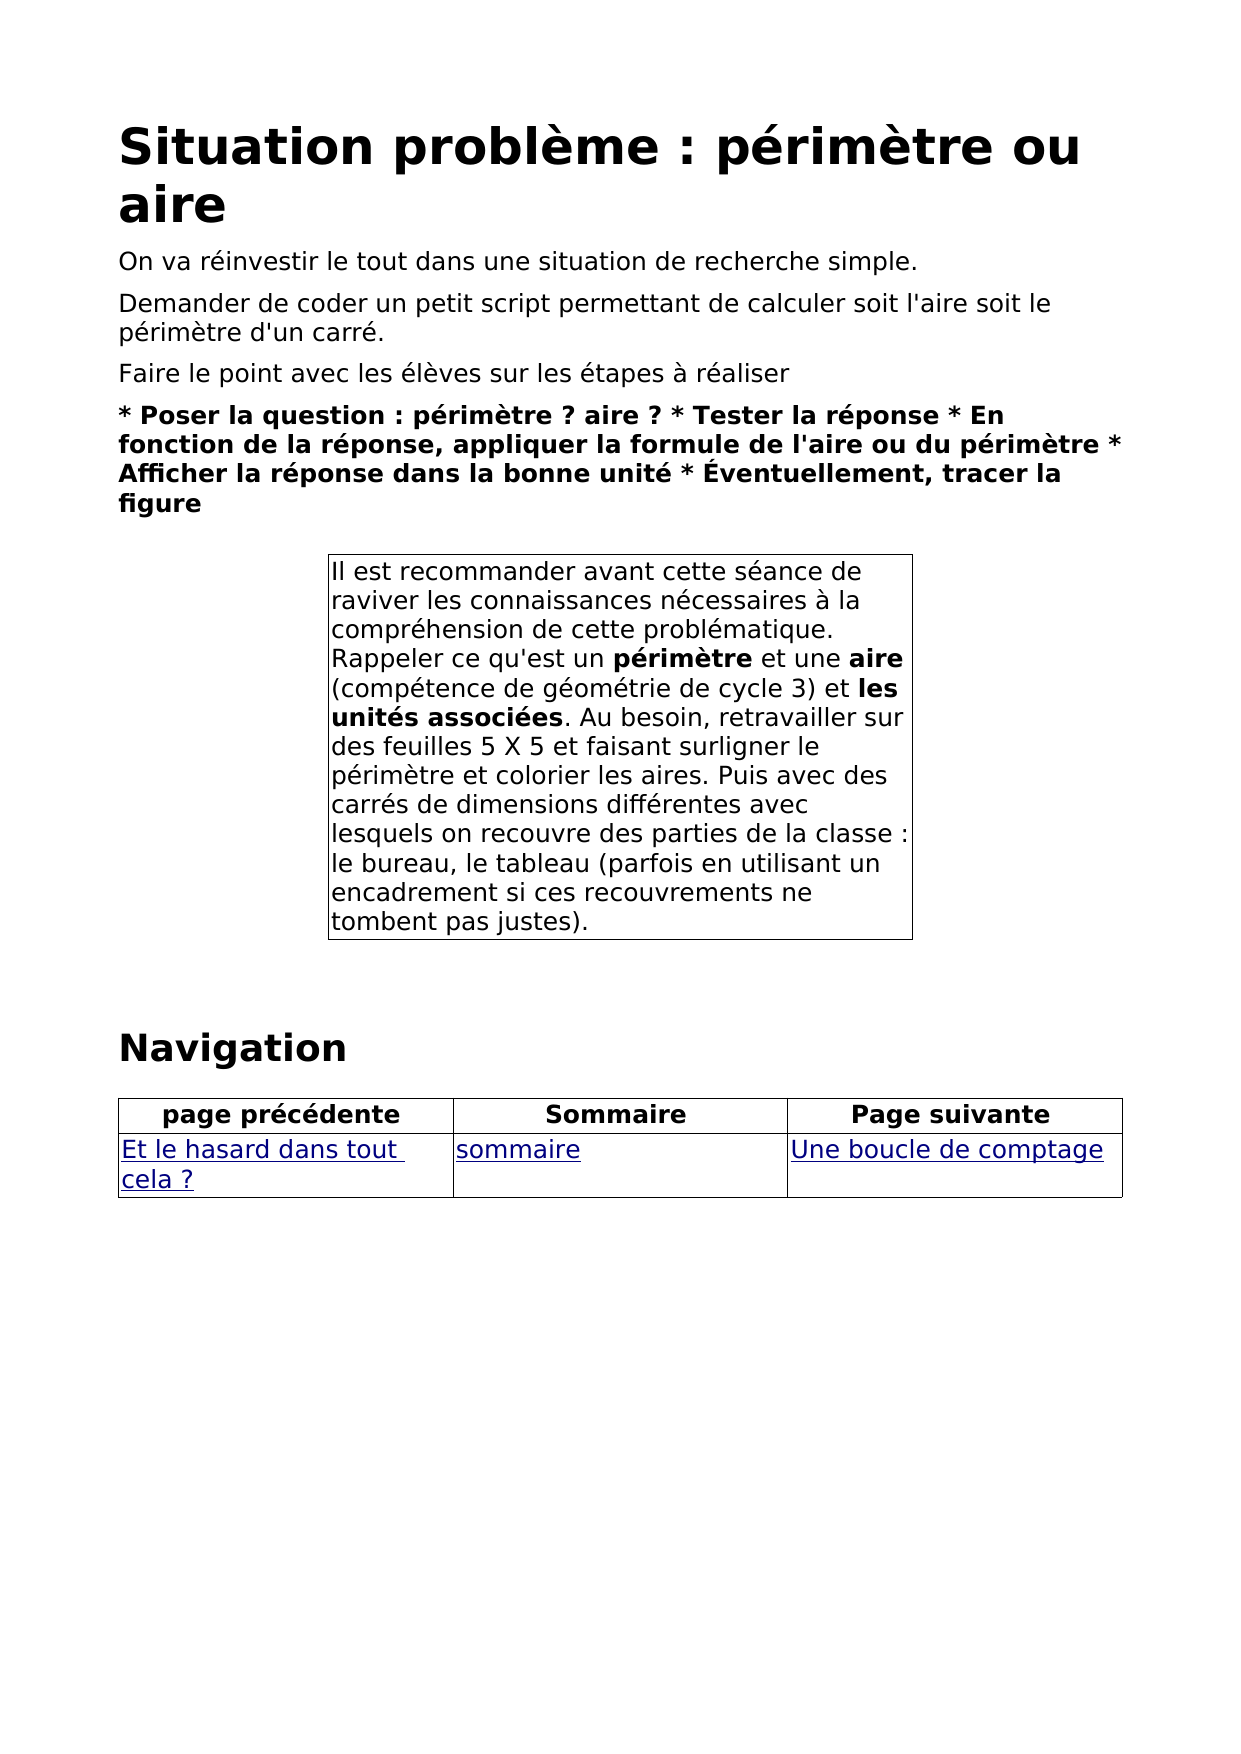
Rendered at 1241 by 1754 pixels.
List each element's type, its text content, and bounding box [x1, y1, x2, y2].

text * Poser la question : périmètre ? aire ? * Tester la réponse * En fonction de la réponse, appliquer la formule de l'aire ou du périmètre * Afficher la réponse dans la bonne unité * Éventuellement, tracer la figure [118, 401, 1122, 518]
table_header Il est recommander avant cette séance de raviver les connaissances nécessaires à la compréhension de cette problématique. Rappeler ce qu'est un périmètre et une aire (compétence de géométrie de cycle 3) et les unités associées. Au besoin, retravailler sur des feuilles 5 X 5 et faisant surligner le périmètre et colorier les aires. Puis avec des carrés de dimensions différentes avec lesquels on recouvre des parties de la classe : le bureau, le tableau (parfois en utilisant un encadrement si ces recouvrements ne tombent pas justes). [329, 555, 912, 939]
table_cell Et le hasard dans tout cela ? [119, 1134, 453, 1197]
text Demander de coder un petit script permettant de calculer soit l'aire soit le périmètre d'un carré. [118, 289, 1122, 347]
table_header Sommaire [454, 1099, 787, 1133]
table_header page précédente [119, 1099, 453, 1133]
table_cell sommaire [454, 1134, 787, 1197]
table_cell Une boucle de comptage [788, 1134, 1122, 1197]
table_header Page suivante [788, 1099, 1122, 1133]
subtitle Navigation [118, 1027, 1122, 1070]
text On va réinvestir le tout dans une situation de recherche simple. [118, 247, 1122, 276]
subtitle Situation problème : périmètre ou aire [118, 118, 1122, 234]
text Faire le point avec les élèves sur les étapes à réaliser [118, 359, 1122, 389]
